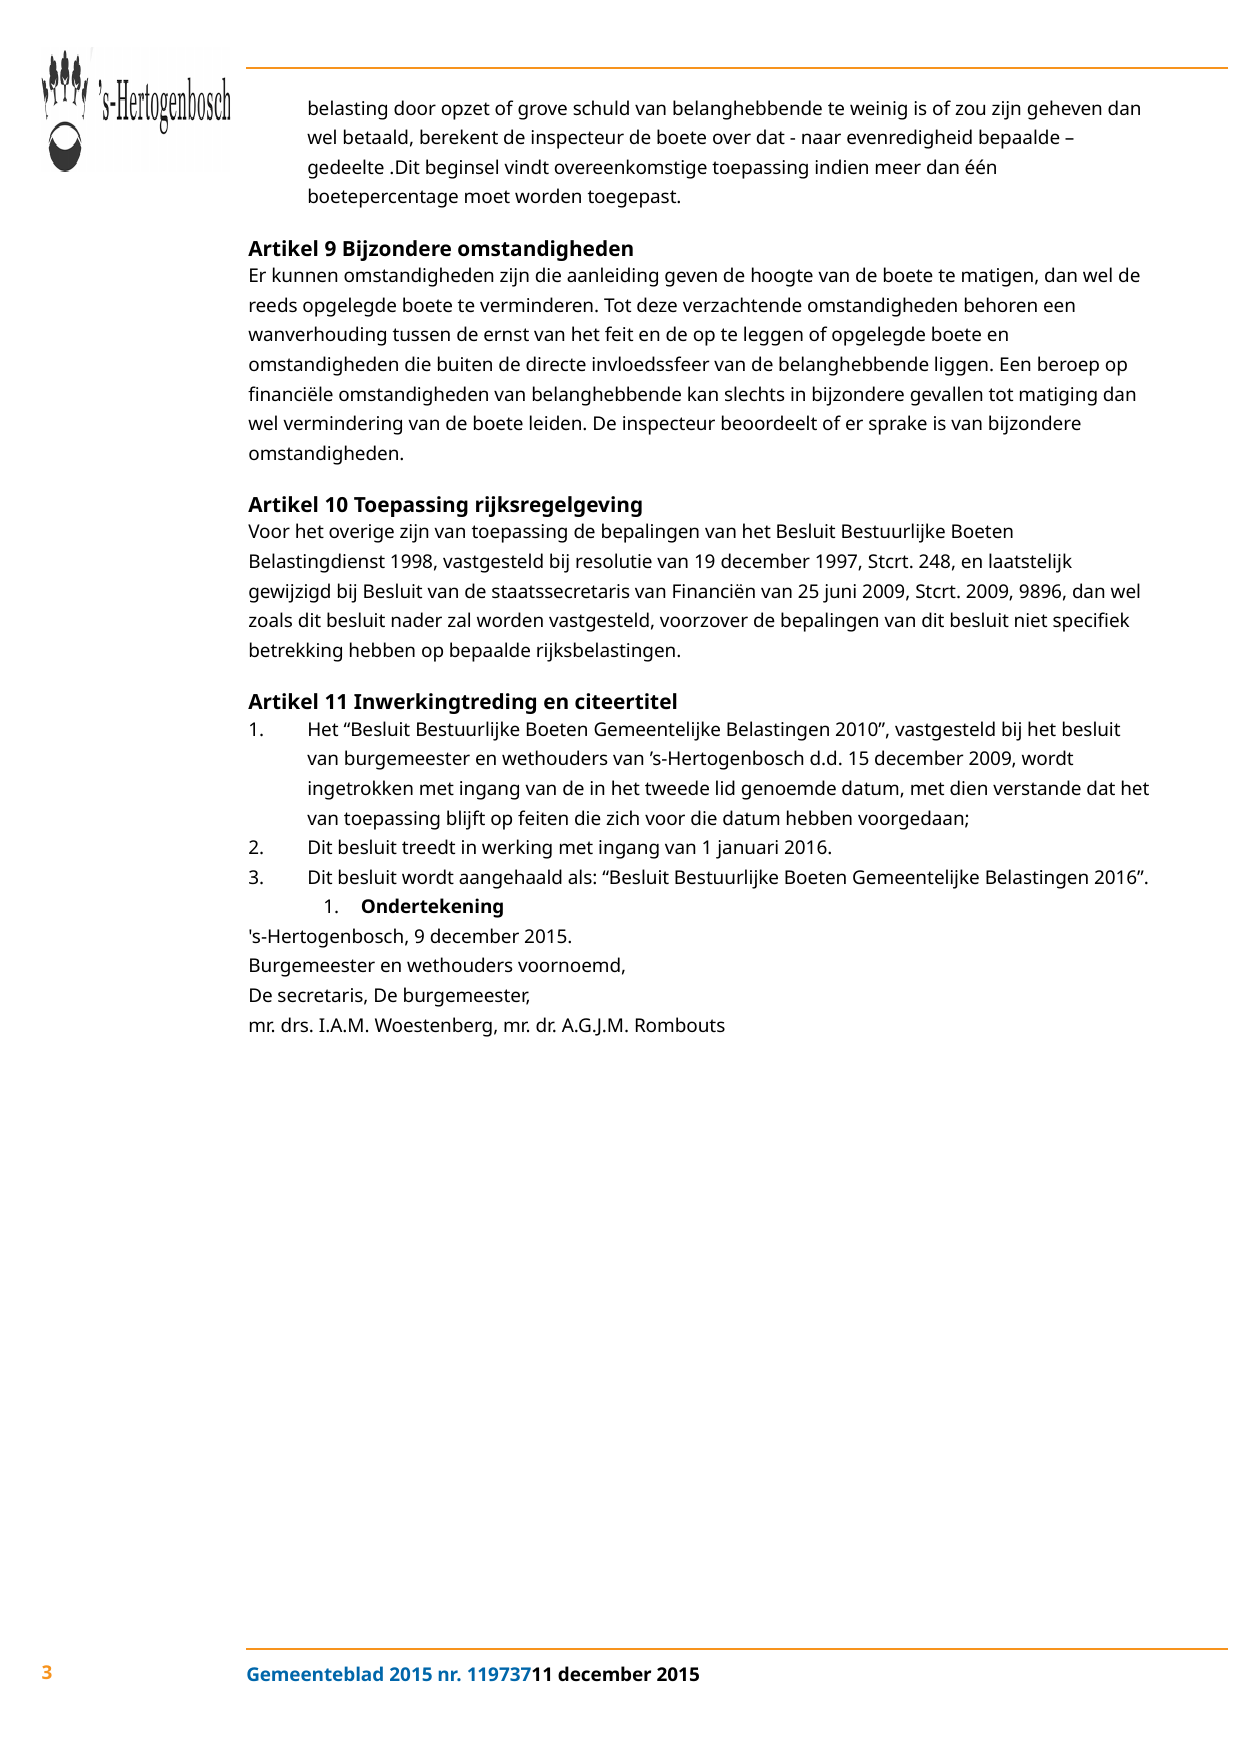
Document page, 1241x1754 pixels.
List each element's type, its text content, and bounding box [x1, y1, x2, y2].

list Ondertekening [323, 893, 1152, 919]
text Artikel 9 Bijzondere omstandigheden [248, 234, 1152, 262]
text Er kunnen omstandigheden zijn die aanleiding geven de hoogte van de boete te matigen, dan wel de reeds opgelegde boete te verminderen. Tot deze verzachtende omstandigheden behoren een wanverhouding tussen de ernst van het feit en de op te leggen of opgelegde boete en omstandigheden die buiten de directe invloedssfeer van de belanghebbende liggen. Een beroep op financiële omstandigheden van belanghebbende kan slechts in bijzondere gevallen tot matiging dan wel vermindering van de boete leiden. De inspecteur beoordeelt of er sprake is van bijzondere omstandigheden. [248, 262, 1152, 466]
text Voor het overige zijn van toepassing de bepalingen van het Besluit Bestuurlijke Boeten Belastingdienst 1998, vastgesteld bij resolutie van 19 december 1997, Stcrt. 248, en laatstelijk gewijzigd bij Besluit van de staatssecretaris van Financiën van 25 juni 2009, Stcrt. 2009, 9896, dan wel zoals dit besluit nader zal worden vastgesteld, voorzover de bepalingen van dit besluit niet specifiek betrekking hebben op bepaalde rijksbelastingen. [248, 519, 1152, 663]
text 's-Hertogenbosch, 9 december 2015. [248, 923, 1152, 949]
list Het “Besluit Bestuurlijke Boeten Gemeentelijke Belastingen 2010”, vastgesteld bij het besluit van burgemeester en wethouders van ’s-Hertogenbosch d.d. 15 december 2009, wordt ingetrokken met ingang van de in het tweede lid genoemde datum, met dien verstande dat het van toepassing blijft op feiten die zich voor die datum hebben voorgedaan; [248, 716, 1152, 830]
text Artikel 10 Toepassing rijksregelgeving [248, 490, 1152, 519]
text De secretaris, De burgemeester, [248, 982, 1152, 1008]
text Artikel 11 Inwerkingtreding en citeertitel [248, 687, 1152, 716]
list belasting door opzet of grove schuld van belanghebbende te weinig is of zou zijn geheven dan wel betaald, berekent de inspecteur de boete over dat - naar evenredigheid bepaalde – gedeelte .Dit beginsel vindt overeenkomstige toepassing indien meer dan één boetepercentage moet worden toegepast. [248, 95, 1152, 209]
list Dit besluit wordt aangehaald als: “Besluit Bestuurlijke Boeten Gemeentelijke Belastingen 2016”. [248, 864, 1152, 889]
text mr. drs. I.A.M. Woestenberg, mr. dr. A.G.J.M. Rombouts [248, 1012, 1152, 1037]
text Burgemeester en wethouders voornoemd, [248, 953, 1152, 978]
list Dit besluit treedt in werking met ingang van 1 januari 2016. [248, 834, 1152, 860]
picture [41, 47, 231, 172]
